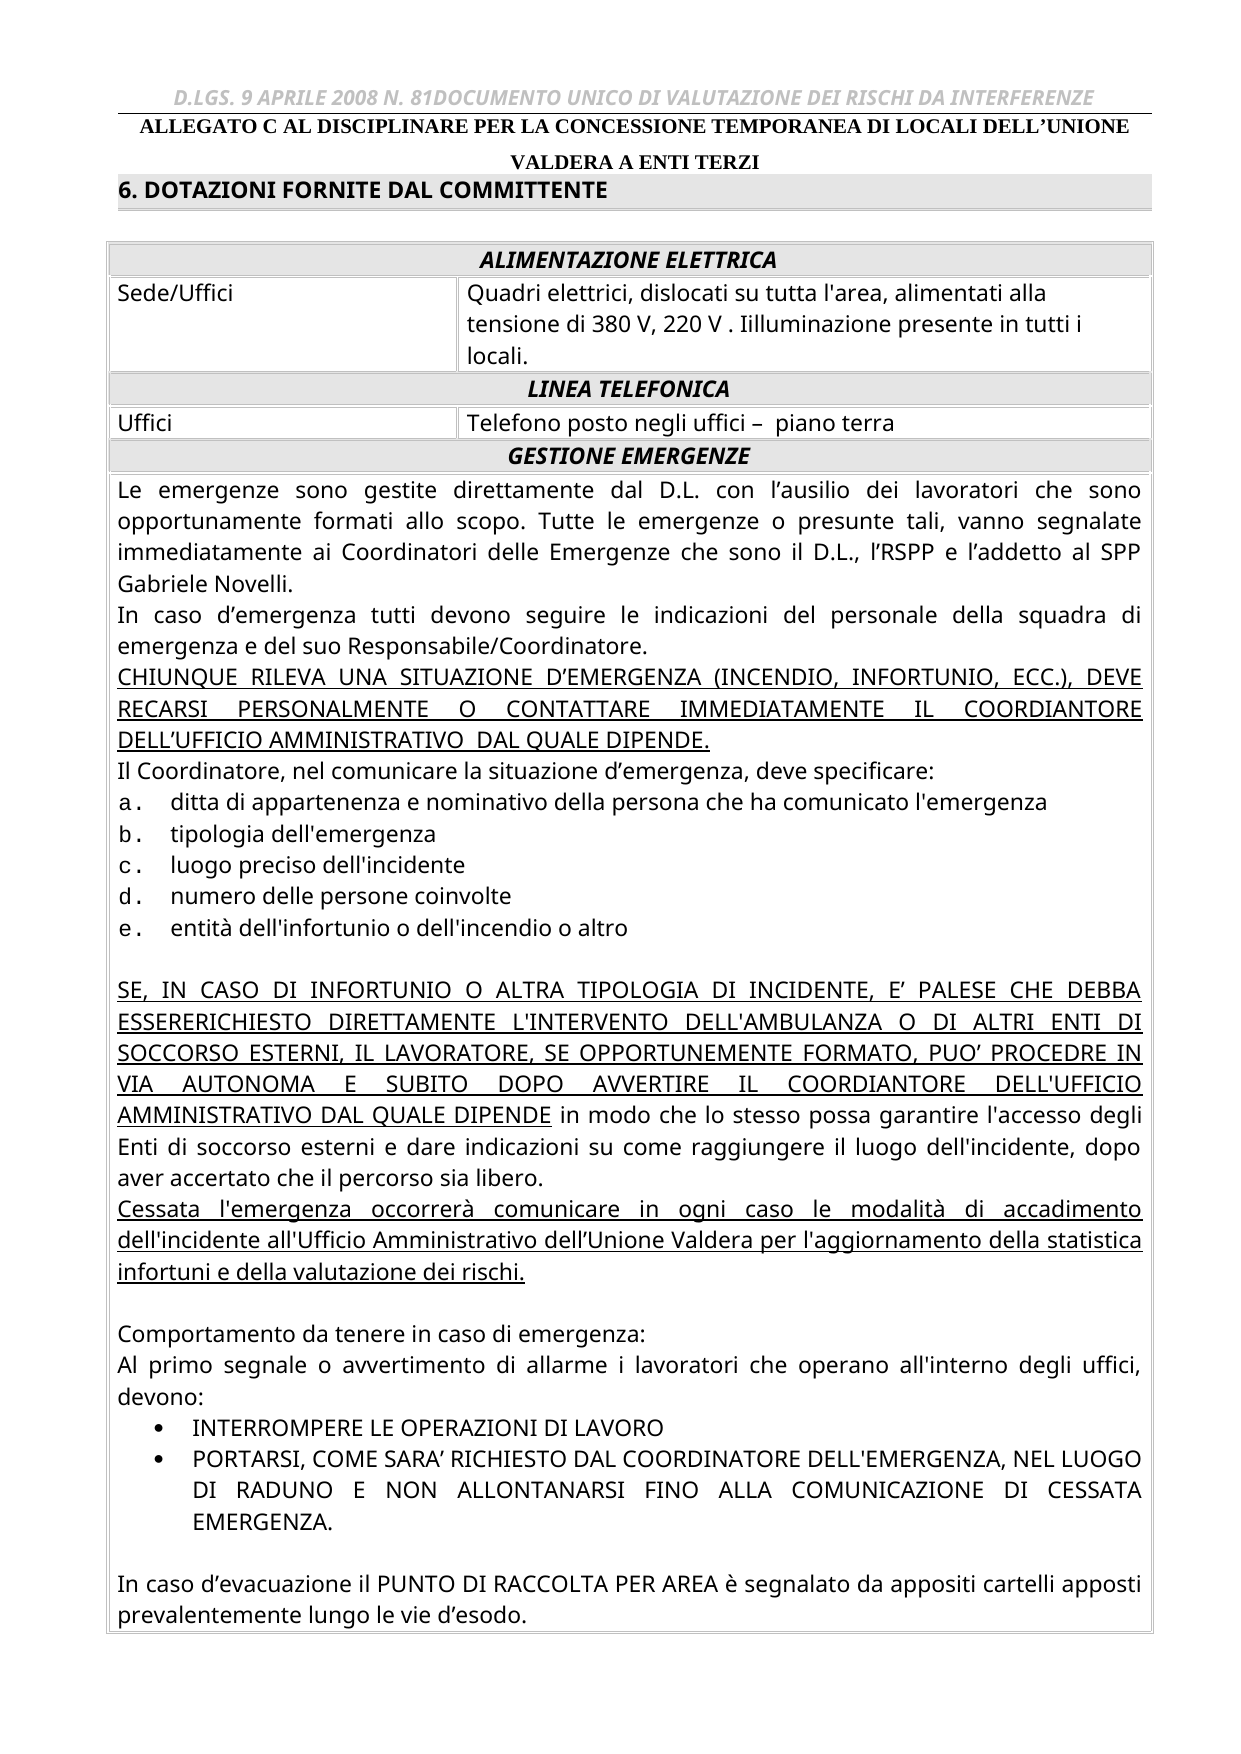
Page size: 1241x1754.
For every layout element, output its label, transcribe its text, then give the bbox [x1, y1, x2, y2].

table_cell Sede/Uffici [108, 275, 457, 371]
table_cell LINEA TELEFONICA [108, 371, 1152, 404]
table_cell GESTIONE EMERGENZE [108, 438, 1152, 471]
table_cell Le emergenze sono gestite direttamente dal D.L. con l’ausilio dei lavoratori che sono opportunamente formati allo scopo. Tutte le emergenze o presunte tali, vanno segnalate immediatamente ai Coordinatori delle Emergenze che sono il D.L., l’RSPP e l’addetto al SPP Gabriele Novelli. In caso d’emergenza tutti devono seguire le indicazioni del personale della squadra di emergenza e del suo Responsabile/Coordinatore. CHIUNQUE RILEVA UNA SITUAZIONE D’EMERGENZA (INCENDIO, INFORTUNIO, ECC.), DEVE RECARSI PERSONALMENTE O CONTATTARE IMMEDIATAMENTE IL COORDIANTORE DELL’UFFICIO AMMINISTRATIVO DAL QUALE DIPENDE. Il Coordinatore, nel comunicare la situazione d’emergenza, deve specificare: ditta di appartenenza e nominativo della persona che ha comunicato l'emergenza tipologia dell'emergenza luogo preciso dell'incidente numero delle persone coinvolte entità dell'infortunio o dell'incendio o altro SE, IN CASO DI INFORTUNIO O ALTRA TIPOLOGIA DI INCIDENTE, E’ PALESE CHE DEBBA ESSERERICHIESTO DIRETTAMENTE L'INTERVENTO DELL'AMBULANZA O DI ALTRI ENTI DI SOCCORSO ESTERNI, IL LAVORATORE, SE OPPORTUNEMENTE FORMATO, PUO’ PROCEDRE IN VIA AUTONOMA E SUBITO DOPO AVVERTIRE IL COORDIANTORE DELL'UFFICIO AMMINISTRATIVO DAL QUALE DIPENDE in modo che lo stesso possa garantire l'accesso degli Enti di soccorso esterni e dare indicazioni su come raggiungere il luogo dell'incidente, dopo aver accertato che il percorso sia libero. Cessata l'emergenza occorrerà comunicare in ogni caso le modalità di accadimento dell'incidente all'Ufficio Amministrativo dell’Unione Valdera per l'aggiornamento della statistica infortuni e della valutazione dei rischi. Comportamento da tenere in caso di emergenza: Al primo segnale o avvertimento di allarme i lavoratori che operano all'interno degli uffici, devono: INTERROMPERE LE OPERAZIONI DI LAVORO PORTARSI, COME SARA’ RICHIESTO DAL COORDINATORE DELL'EMERGENZA, NEL LUOGO DI RADUNO E NON ALLONTANARSI FINO ALLA COMUNICAZIONE DI CESSATA EMERGENZA. In caso d’evacuazione il PUNTO DI RACCOLTA PER AREA è segnalato da appositi cartelli apposti prevalentemente lungo le vie d’esodo. [108, 471, 1152, 1631]
table_cell Telefono posto negli uffici – piano terra [457, 404, 1152, 438]
table_cell Quadri elettrici, dislocati su tutta l'area, alimentati alla tensione di 380 V, 220 V . Iilluminazione presente in tutti i locali. [457, 275, 1152, 371]
table_header ALIMENTAZIONE ELETTRICA [110, 245, 1151, 275]
text 6. DOTAZIONI FORNITE DAL COMMITTENTE [118, 174, 1152, 208]
table_cell Uffici [108, 404, 457, 438]
